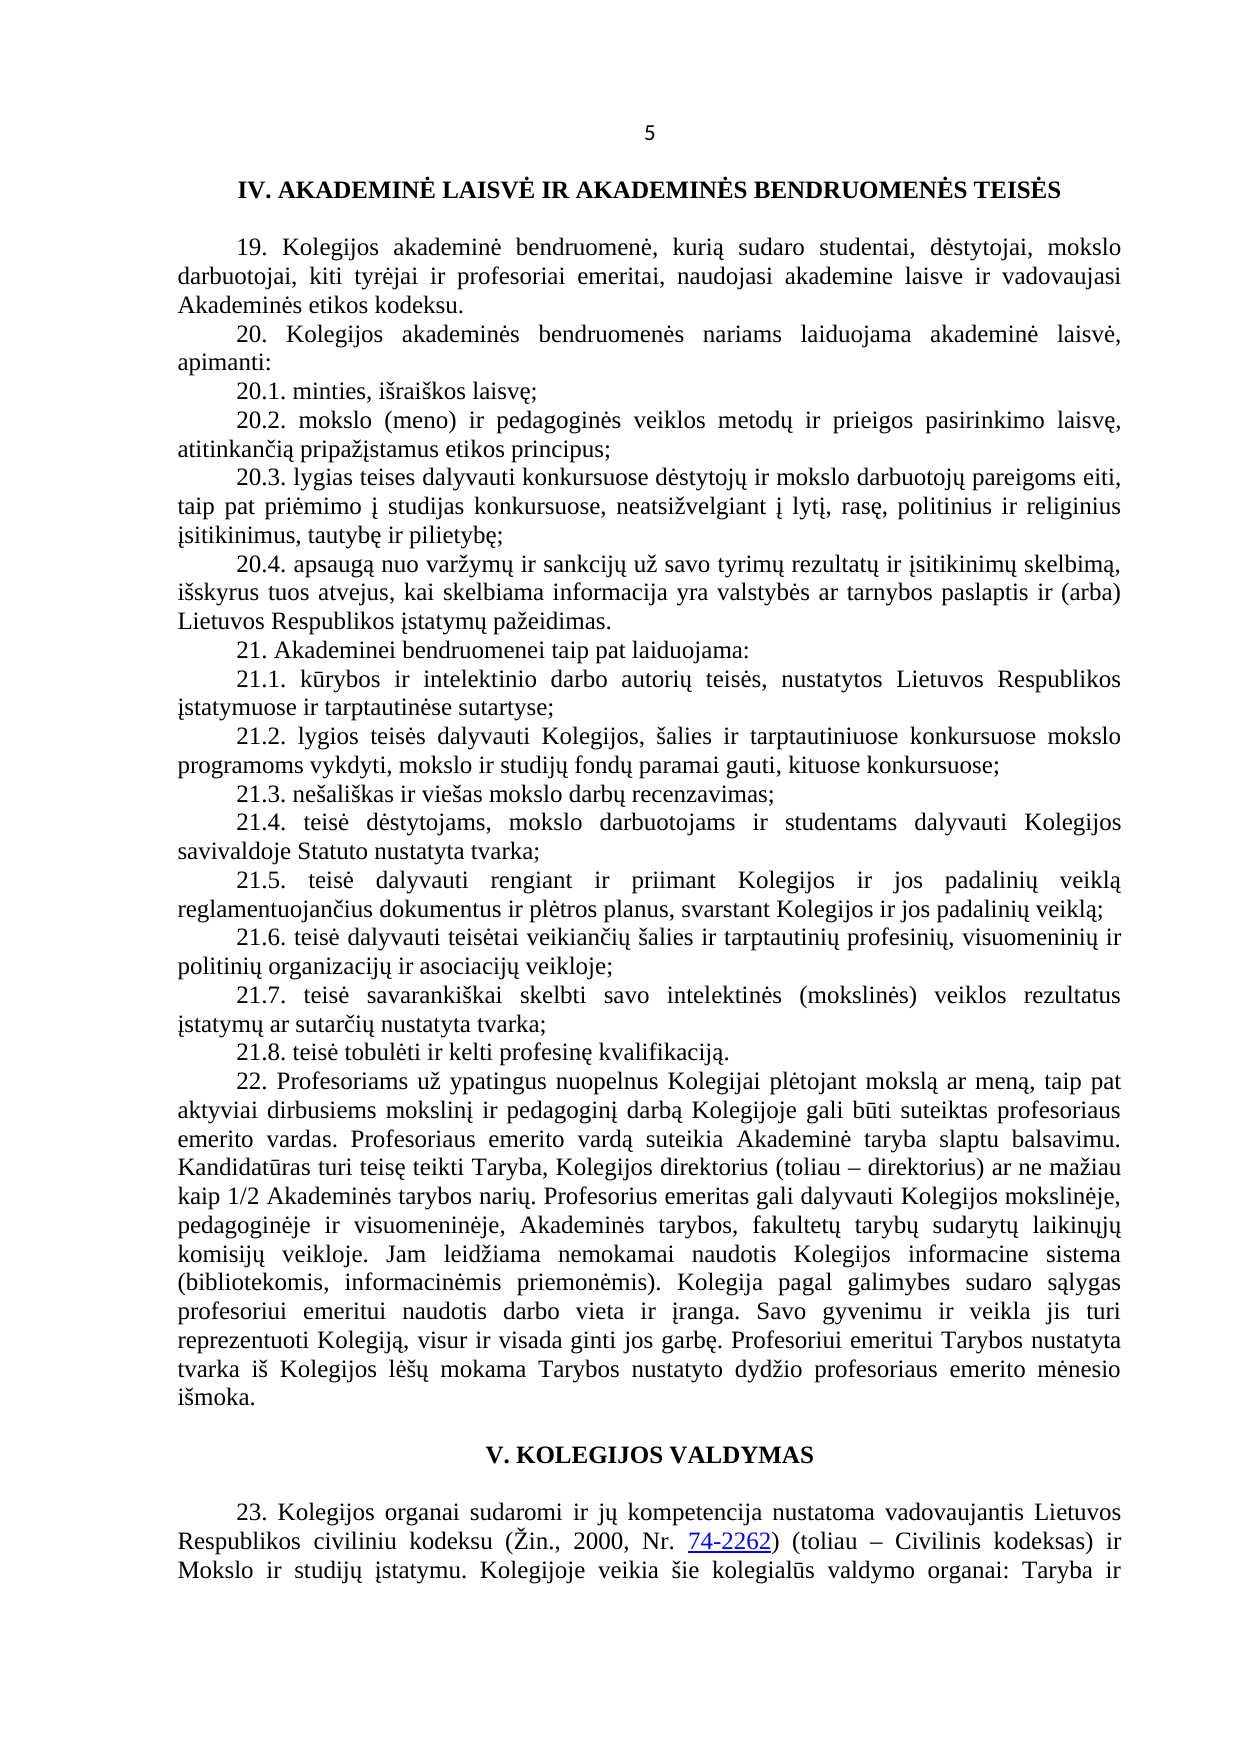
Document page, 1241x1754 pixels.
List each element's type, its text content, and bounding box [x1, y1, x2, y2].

text 21.1. kūrybos ir intelektinio darbo autorių teisės, nustatytos Lietuvos Respublikos įstatymuose ir tarptautinėse sutartyse; [177, 664, 1122, 721]
text 19. Kolegijos akademinė bendruomenė, kurią sudaro studentai, dėstytojai, mokslo darbuotojai, kiti tyrėjai ir profesoriai emeritai, naudojasi akademine laisve ir vadovaujasi Akademinės etikos kodeksu. [177, 232, 1122, 319]
text V. KOLEGIJOS VALDYMAS [177, 1440, 1122, 1469]
text 23. Kolegijos organai sudaromi ir jų kompetencija nustatoma vadovaujantis Lietuvos Respublikos civiliniu kodeksu (Žin., 2000, Nr. 74-2262) (toliau – Civilinis kodeksas) ir Mokslo ir studijų įstatymu. Kolegijoje veikia šie kolegialūs valdymo organai: Taryba ir [177, 1497, 1122, 1584]
text 21.7. teisė savarankiškai skelbti savo intelektinės (mokslinės) veiklos rezultatus įstatymų ar sutarčių nustatyta tvarka; [177, 980, 1122, 1037]
text 20.1. minties, išraiškos laisvę; [177, 376, 1122, 405]
text 20.2. mokslo (meno) ir pedagoginės veiklos metodų ir prieigos pasirinkimo laisvę, atitinkančią pripažįstamus etikos principus; [177, 405, 1122, 462]
text 22. Profesoriams už ypatingus nuopelnus Kolegijai plėtojant mokslą ar meną, taip pat aktyviai dirbusiems mokslinį ir pedagoginį darbą Kolegijoje gali būti suteiktas profesoriaus emerito vardas. Profesoriaus emerito vardą suteikia Akademinė taryba slaptu balsavimu. Kandidatūras turi teisę teikti Taryba, Kolegijos direktorius (toliau – direktorius) ar ne mažiau kaip 1/2 Akademinės tarybos narių. Profesorius emeritas gali dalyvauti Kolegijos mokslinėje, pedagoginėje ir visuomeninėje, Akademinės tarybos, fakultetų tarybų sudarytų laikinųjų komisijų veikloje. Jam leidžiama nemokamai naudotis Kolegijos informacine sistema (bibliotekomis, informacinėmis priemonėmis). Kolegija pagal galimybes sudaro sąlygas profesoriui emeritui naudotis darbo vieta ir įranga. Savo gyvenimu ir veikla jis turi reprezentuoti Kolegiją, visur ir visada ginti jos garbę. Profesoriui emeritui Tarybos nustatyta tvarka iš Kolegijos lėšų mokama Tarybos nustatyto dydžio profesoriaus emerito mėnesio išmoka. [177, 1066, 1122, 1411]
text 21.5. teisė dalyvauti rengiant ir priimant Kolegijos ir jos padalinių veiklą reglamentuojančius dokumentus ir plėtros planus, svarstant Kolegijos ir jos padalinių veiklą; [177, 865, 1122, 922]
text 20.3. lygias teises dalyvauti konkursuose dėstytojų ir mokslo darbuotojų pareigoms eiti, taip pat priėmimo į studijas konkursuose, neatsižvelgiant į lytį, rasę, politinius ir religinius įsitikinimus, tautybę ir pilietybę; [177, 462, 1122, 549]
text 21.3. nešališkas ir viešas mokslo darbų recenzavimas; [177, 779, 1122, 807]
text IV. AKADEMINĖ LAISVĖ IR AKADEMINĖS BENDRUOMENĖS TEISĖS [177, 175, 1122, 204]
text 21. Akademinei bendruomenei taip pat laiduojama: [177, 635, 1122, 664]
text 21.8. teisė tobulėti ir kelti profesinę kvalifikaciją. [177, 1037, 1122, 1066]
text 21.4. teisė dėstytojams, mokslo darbuotojams ir studentams dalyvauti Kolegijos savivaldoje Statuto nustatyta tvarka; [177, 807, 1122, 865]
text 20. Kolegijos akademinės bendruomenės nariams laiduojama akademinė laisvė, apimanti: [177, 319, 1122, 376]
text 20.4. apsaugą nuo varžymų ir sankcijų už savo tyrimų rezultatų ir įsitikinimų skelbimą, išskyrus tuos atvejus, kai skelbiama informacija yra valstybės ar tarnybos paslaptis ir (arba) Lietuvos Respublikos įstatymų pažeidimas. [177, 549, 1122, 635]
text 21.2. lygios teisės dalyvauti Kolegijos, šalies ir tarptautiniuose konkursuose mokslo programoms vykdyti, mokslo ir studijų fondų paramai gauti, kituose konkursuose; [177, 721, 1122, 779]
text 21.6. teisė dalyvauti teisėtai veikiančių šalies ir tarptautinių profesinių, visuomeninių ir politinių organizacijų ir asociacijų veikloje; [177, 922, 1122, 980]
